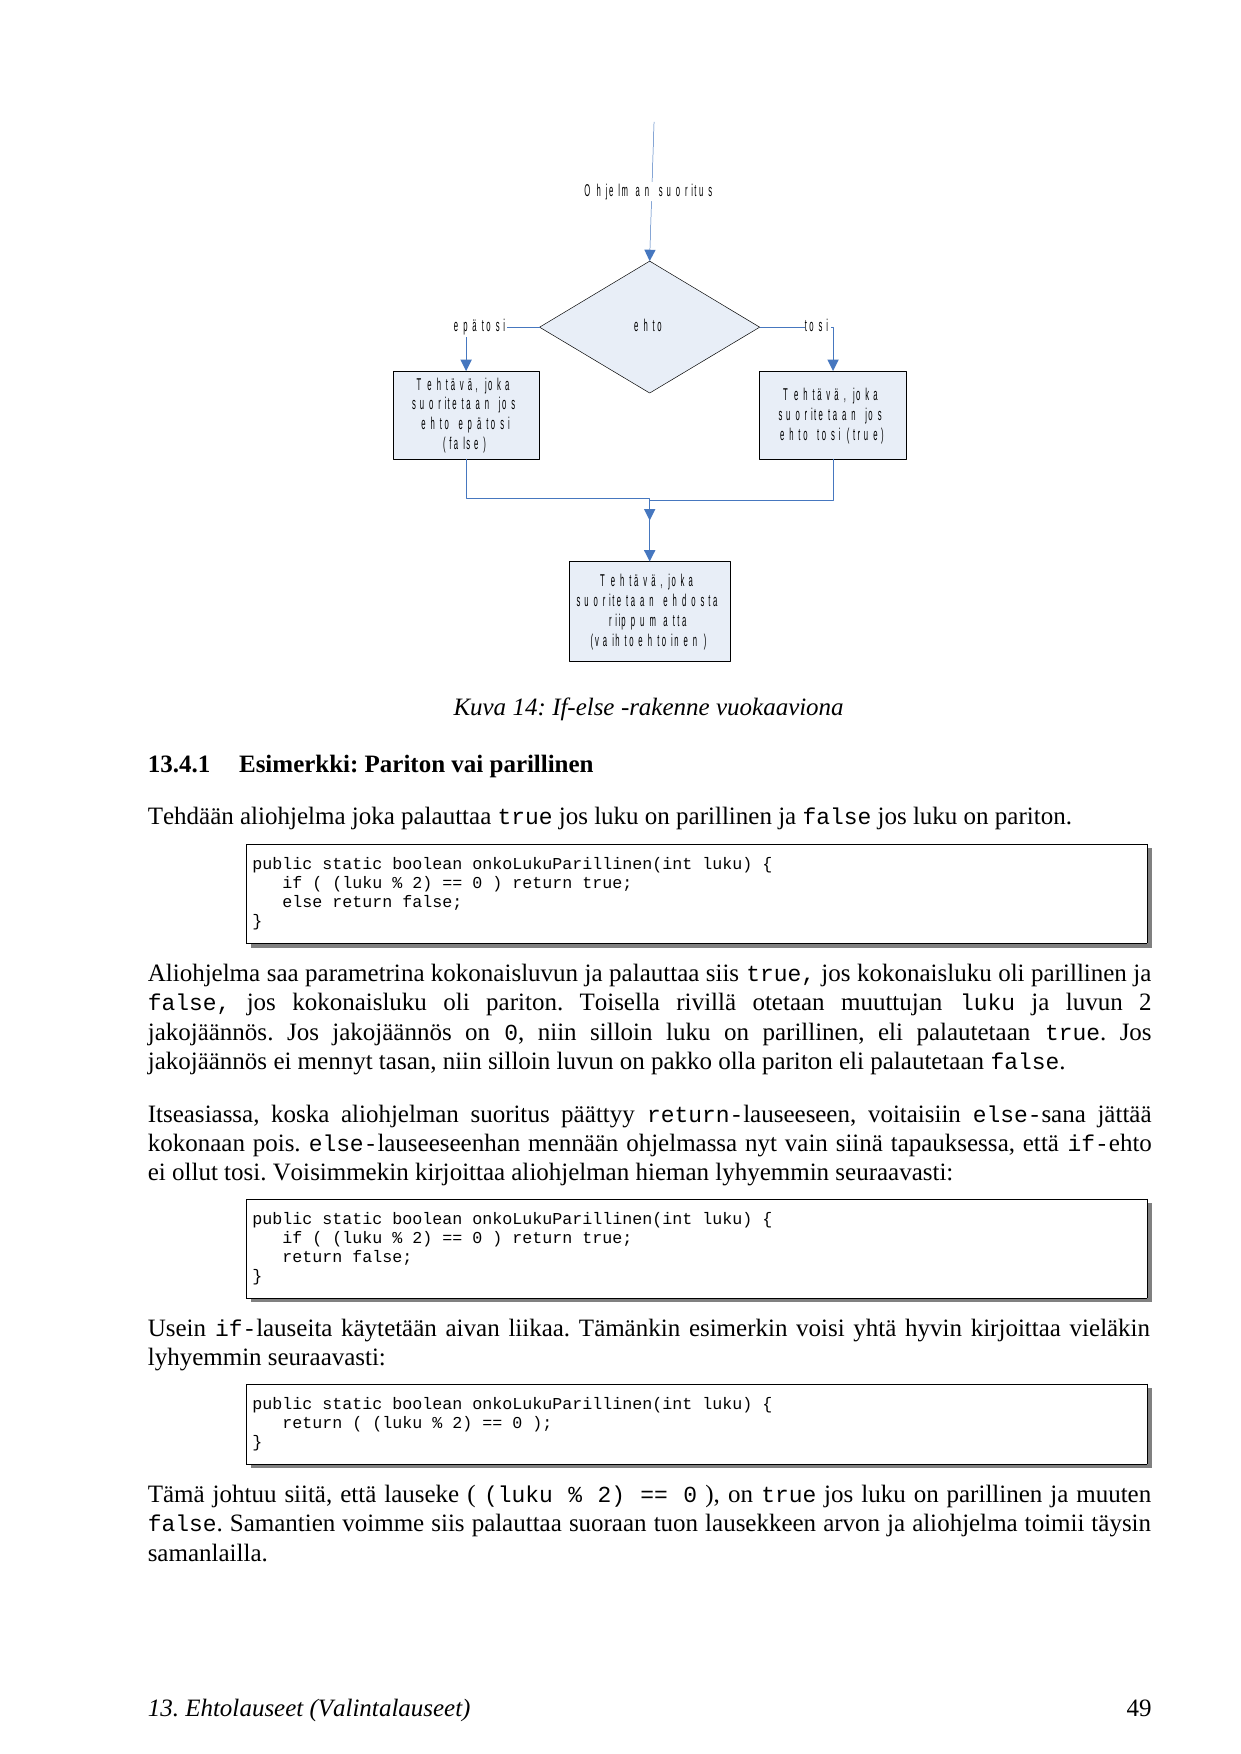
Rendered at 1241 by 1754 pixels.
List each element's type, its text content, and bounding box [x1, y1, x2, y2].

text Tehdään aliohjelma joka palauttaa true jos luku on parillinen ja false jos luku on pariton. [148, 802, 1152, 831]
text if ( (luku % 2) == 0 ) return true; [247, 1217, 1147, 1236]
text return ( (luku % 2) == 0 ); [247, 1402, 1147, 1421]
text Kuva 14: If-else -rakenne vuokaaviona [390, 155, 909, 721]
text public static boolean onkoLukuParillinen(int luku) { [247, 1385, 1147, 1402]
text Tämä johtuu siitä, että lauseke ( (luku % 2) == 0 ), on true jos luku on parillinen ja muuten false. Samantien voimme siis palauttaa suoraan tuon lausekkeen arvon ja aliohjelma toimii täysin samanlailla. [148, 1480, 1152, 1566]
text public static boolean onkoLukuParillinen(int luku) { [247, 1200, 1147, 1217]
text } [247, 1421, 1147, 1464]
text if ( (luku % 2) == 0 ) return true; [247, 863, 1147, 881]
text Aliohjelma saa parametrina kokonaisluvun ja palauttaa siis true, jos kokonaisluku oli parillinen ja false, jos kokonaisluku oli pariton. Toisella rivillä otetaan muuttujan luku ja luvun 2 jakojäännös. Jos jakojäännös on 0, niin silloin luku on parillinen, eli palautetaan true. Jos jakojäännös ei mennyt tasan, niin silloin luvun on pakko olla pariton eli palautetaan false. [148, 959, 1152, 1076]
text return false; [247, 1236, 1147, 1255]
text } [247, 1255, 1147, 1298]
text } [247, 900, 1147, 943]
text Itseasiassa, koska aliohjelman suoritus päättyy return‐lauseeseen, voitaisiin else‐sana jättää kokonaan pois. else‐lauseeseenhan mennään ohjelmassa nyt vain siinä tapauksessa, että if‐ehto ei ollut tosi. Voisimmekin kirjoittaa aliohjelman hieman lyhyemmin seuraavasti: [148, 1100, 1152, 1186]
subtitle Esimerkki: Pariton vai parillinen [148, 102, 1152, 778]
text else return false; [247, 881, 1147, 900]
text public static boolean onkoLukuParillinen(int luku) { [247, 845, 1147, 863]
text Usein if‐lauseita käytetään aivan liikaa. Tämänkin esimerkin voisi yhtä hyvin kirjoittaa vieläkin lyhyemmin seuraavasti: [148, 1314, 1152, 1371]
